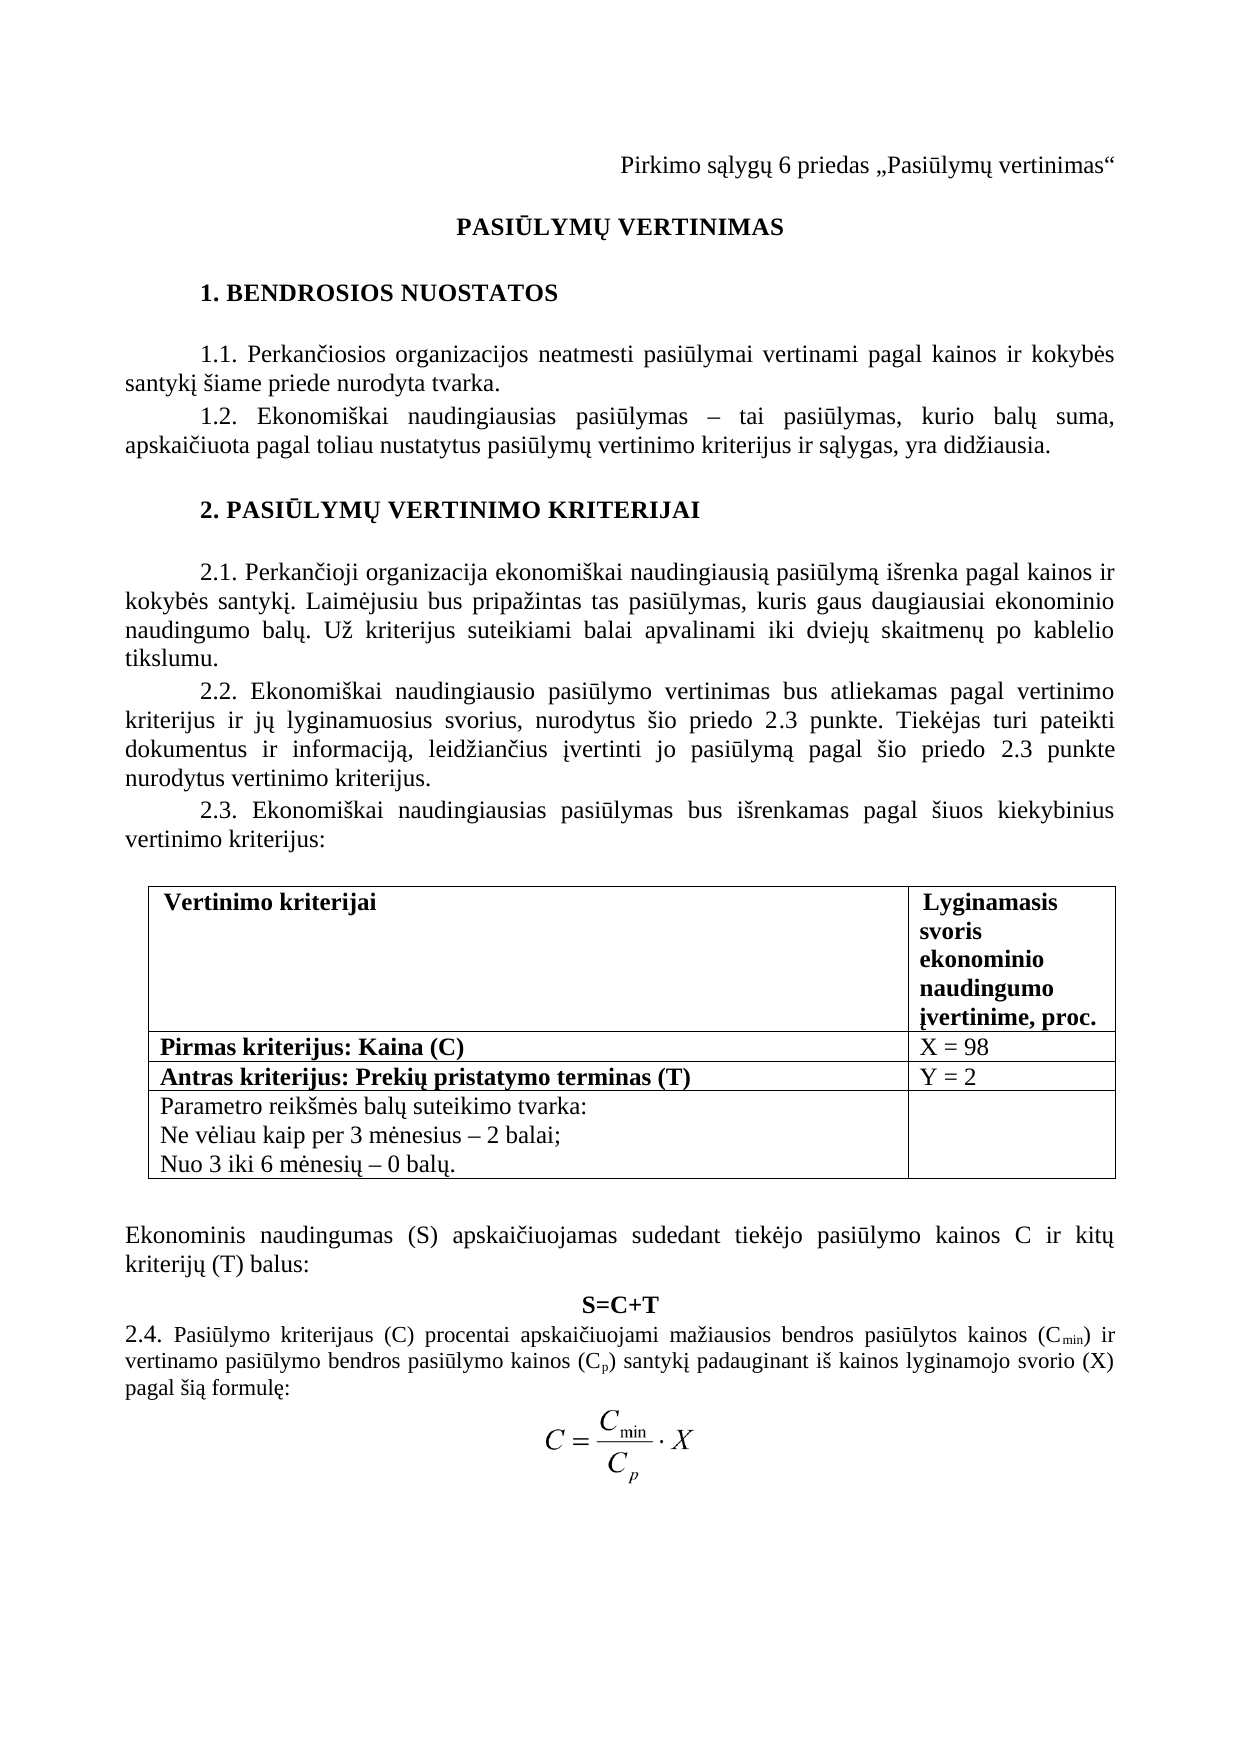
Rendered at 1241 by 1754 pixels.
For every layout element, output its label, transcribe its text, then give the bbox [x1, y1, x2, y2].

table_cell Y = 2 [909, 1062, 1115, 1090]
table_cell Pirmas kriterijus: Kaina (C) [149, 1032, 908, 1061]
text 2.4. Pasiūlymo kriterijaus (C) procentai apskaičiuojami mažiausios bendros pasiūlytos kainos (Cmin) ir vertinamo pasiūlymo bendros pasiūlymo kainos (Cp) santykį padauginant iš kainos lyginamojo svorio (X) pagal šią formulę: [125, 1319, 1115, 1400]
table_header Lyginamasis svoris ekonominio naudingumo įvertinime, proc. [909, 887, 1115, 1031]
text 2.3. Ekonomiškai naudingiausias pasiūlymas bus išrenkamas pagal šiuos kiekybinius vertinimo kriterijus: [125, 796, 1115, 853]
table_cell Parametro reikšmės balų suteikimo tvarka: Ne vėliau kaip per 3 mėnesius – 2 balai; Nuo 3 iki 6 mėnesių – 0 balų. [149, 1091, 908, 1178]
text 1.1. Perkančiosios organizacijos neatmesti pasiūlymai vertinami pagal kainos ir kokybės santykį šiame priede nurodyta tvarka. [125, 339, 1115, 397]
table_cell [909, 1091, 1115, 1178]
picture [540, 1400, 700, 1488]
subtitle 1. BENDROSIOS NUOSTATOS [125, 278, 1115, 306]
text 1.2. Ekonomiškai naudingiausias pasiūlymas – tai pasiūlymas, kurio balų suma, apskaičiuota pagal toliau nustatytus pasiūlymų vertinimo kriterijus ir sąlygas, yra didžiausia. [125, 401, 1115, 458]
table_cell X = 98 [909, 1032, 1115, 1061]
text S=C+T [125, 1290, 1115, 1319]
subtitle Pasiūlymų vertinimas [125, 212, 1115, 240]
subtitle 2. PASIŪLYMŲ VERTINIMO KRITERIJAI [125, 496, 1115, 524]
table_header Vertinimo kriterijai [149, 887, 908, 1031]
text 2.1. Perkančioji organizacija ekonomiškai naudingiausią pasiūlymą išrenka pagal kainos ir kokybės santykį. Laimėjusiu bus pripažintas tas pasiūlymas, kuris gaus daugiausiai ekonominio naudingumo balų. Už kriterijus suteikiami balai apvalinami iki dviejų skaitmenų po kablelio tikslumu. [125, 557, 1115, 672]
text Pirkimo sąlygų 6 priedas „Pasiūlymų vertinimas“ [125, 150, 1115, 179]
text 2.2. Ekonomiškai naudingiausio pasiūlymo vertinimas bus atliekamas pagal vertinimo kriterijus ir jų lyginamuosius svorius, nurodytus šio priedo 2.3 punkte. Tiekėjas turi pateikti dokumentus ir informaciją, leidžiančius įvertinti jo pasiūlymą pagal šio priedo 2.3 punkte nurodytus vertinimo kriterijus. [125, 676, 1115, 791]
table_cell Antras kriterijus: Prekių pristatymo terminas (T) [149, 1062, 908, 1090]
subtitle Ekonominis naudingumas (S) apskaičiuojamas sudedant tiekėjo pasiūlymo kainos C ir kitų kriterijų (T) balus: [125, 1220, 1115, 1277]
